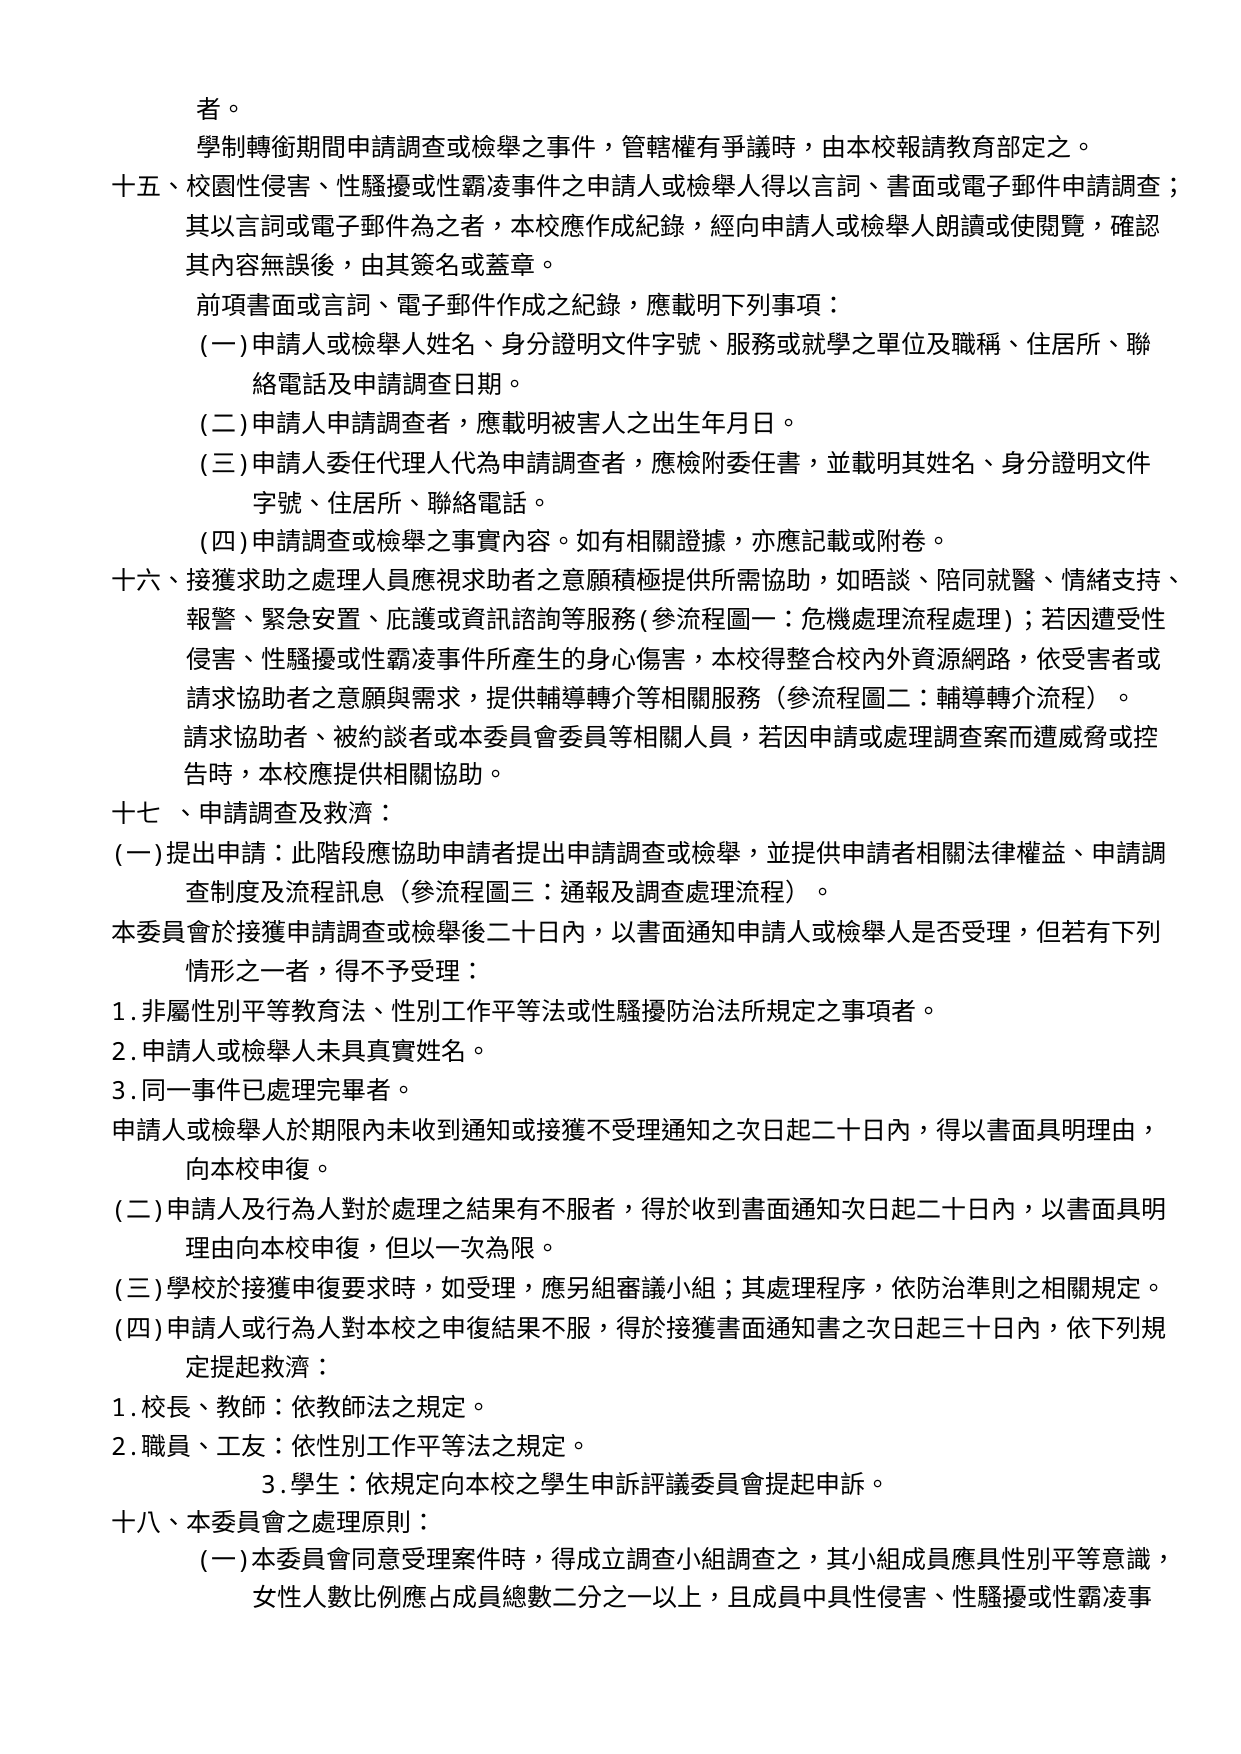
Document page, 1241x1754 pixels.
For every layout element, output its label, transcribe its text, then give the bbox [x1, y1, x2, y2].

text 十六、接獲求助之處理人員應視求助者之意願積極提供所需協助，如晤談、陪同就醫、情緒支持、報警、緊急安置、庇護或資訊諮詢等服務(參流程圖一：危機處理流程處理)；若因遭受性侵害、性騷擾或性霸凌事件所產生的身心傷害，本校得整合校內外資源網路，依受害者或請求協助者之意願與需求，提供輔導轉介等相關服務（參流程圖二：輔導轉介流程）。 [111, 557, 1171, 716]
text 3.學生：依規定向本校之學生申訴評議委員會提起申訴。 [261, 1464, 1171, 1501]
text (二)申請人及行為人對於處理之結果有不服者，得於收到書面通知次日起二十日內，以書面具明理由向本校申復，但以一次為限。 [111, 1187, 1171, 1266]
text 十七 、申請調查及救濟： [111, 791, 1171, 830]
text 申請人或檢舉人於期限內未收到通知或接獲不受理通知之次日起二十日內，得以書面具明理由，向本校申復。 [111, 1107, 1171, 1187]
text 本委員會於接獲申請調查或檢舉後二十日內，以書面通知申請人或檢舉人是否受理，但若有下列情形之一者，得不予受理： [111, 909, 1171, 989]
text 2.申請人或檢舉人未具真實姓名。 [111, 1028, 1171, 1068]
text (一)提出申請：此階段應協助申請者提出申請調查或檢舉，並提供申請者相關法律權益、申請調查制度及流程訊息（參流程圖三：通報及調查處理流程）。 [111, 830, 1171, 909]
text 1.非屬性別平等教育法、性別工作平等法或性騷擾防治法所規定之事項者。 [111, 989, 1171, 1028]
text (三)學校於接獲申復要求時，如受理，應另組審議小組；其處理程序，依防治準則之相關規定。 [111, 1266, 1171, 1305]
text 2.職員、工友：依性別工作平等法之規定。 [111, 1424, 1171, 1464]
text (一)申請人或檢舉人姓名、身分證明文件字號、服務或就學之單位及職稱、住居所、聯絡電話及申請調查日期。 [196, 322, 1171, 401]
text 十八、本委員會之處理原則： [111, 1501, 1171, 1539]
text (二)申請人申請調查者，應載明被害人之出生年月日。 [196, 401, 1171, 441]
text (一)本委員會同意受理案件時，得成立調查小組調查之，其小組成員應具性別平等意識，女性人數比例應占成員總數二分之一以上，且成員中具性侵害、性騷擾或性霸凌事件調查專業素養之專家學者之人數比例應占成員總數三分之一以上，必要時，部分小組成員得外聘。雙方當事人分屬不同學校時，並應有申請人學校代表。 [196, 1539, 1171, 1614]
text 者。 [196, 89, 1171, 126]
text (三)申請人委任代理人代為申請調查者，應檢附委任書，並載明其姓名、身分證明文件字號、住居所、聯絡電話。 [196, 441, 1171, 520]
text (四)申請人或行為人對本校之申復結果不服，得於接獲書面通知書之次日起三十日內，依下列規定提起救濟： [111, 1305, 1171, 1384]
text (四)申請調查或檢舉之事實內容。如有相關證據，亦應記載或附卷。 [196, 520, 1171, 557]
text 學制轉銜期間申請調查或檢舉之事件，管轄權有爭議時，由本校報請教育部定之。 [196, 126, 1171, 164]
text 請求協助者、被約談者或本委員會委員等相關人員，若因申請或處理調查案而遭威脅或控告時，本校應提供相關協助。 [183, 716, 1171, 791]
text 3.同一事件已處理完畢者。 [111, 1068, 1171, 1107]
text 1.校長、教師：依教師法之規定。 [111, 1384, 1171, 1424]
text 前項書面或言詞、電子郵件作成之紀錄，應載明下列事項： [196, 282, 1171, 322]
text 十五、校園性侵害、性騷擾或性霸凌事件之申請人或檢舉人得以言詞、書面或電子郵件申請調查；其以言詞或電子郵件為之者，本校應作成紀錄，經向申請人或檢舉人朗讀或使閱覽，確認其內容無誤後，由其簽名或蓋章。 [111, 164, 1171, 282]
